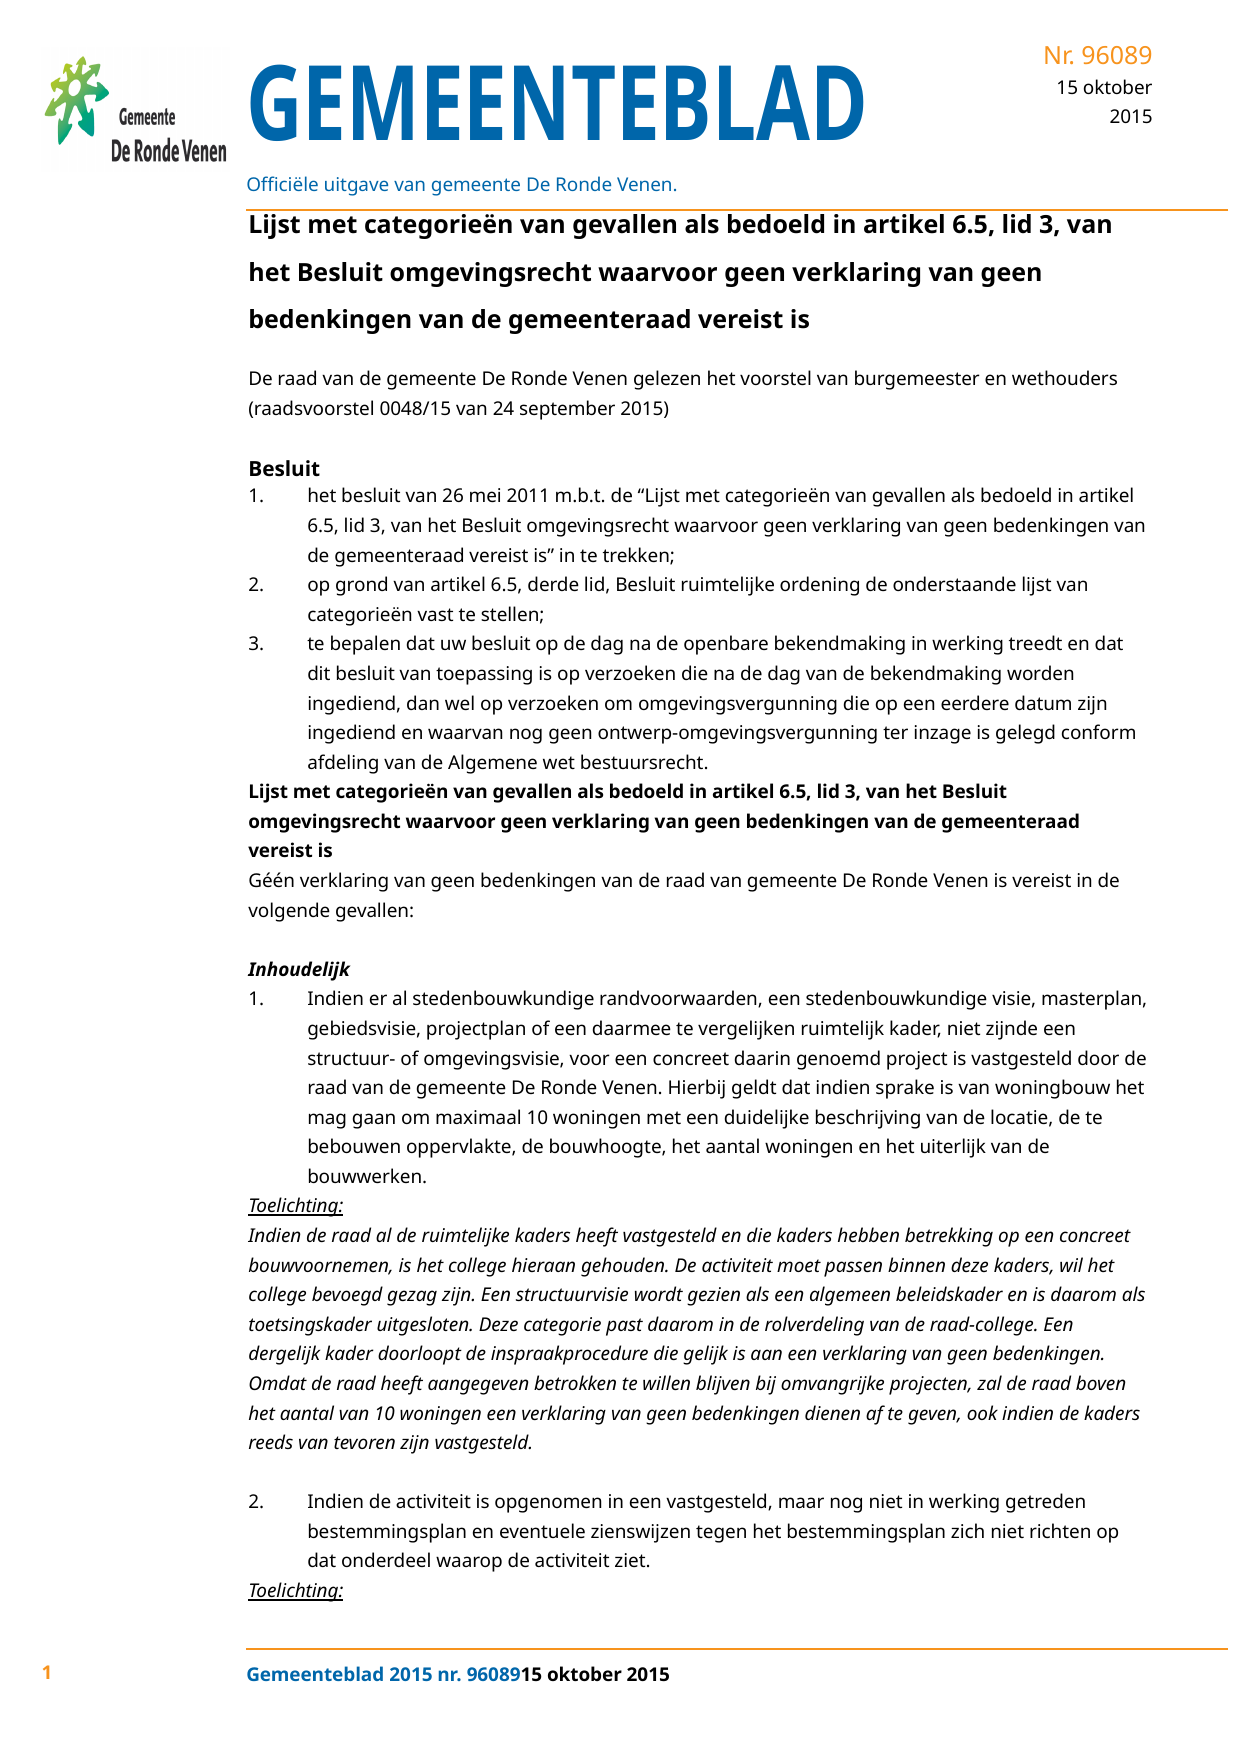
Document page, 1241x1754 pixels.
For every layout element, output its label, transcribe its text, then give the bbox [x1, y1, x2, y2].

text Lijst met categorieën van gevallen als bedoeld in artikel 6.5, lid 3, van het Besluit omgevingsrecht waarvoor geen verklaring van geen bedenkingen van de gemeenteraad vereist is [248, 211, 1152, 336]
text omgevingsrecht waarvoor geen verklaring van geen bedenkingen van de gemeenteraad [248, 808, 1152, 834]
text Lijst met categorieën van gevallen als bedoeld in artikel 6.5, lid 3, van het Besluit [248, 778, 1152, 804]
text Indien de raad al de ruimtelijke kaders heeft vastgesteld en die kaders hebben betrekking op een concreet bouwvoornemen, is het college hieraan gehouden. De activiteit moet passen binnen deze kaders, wil het college bevoegd gezag zijn. Een structuurvisie wordt gezien als een algemeen beleidskader en is daarom als toetsingskader uitgesloten. Deze categorie past daarom in de rolverdeling van de raad-college. Een dergelijk kader doorloopt de inspraakprocedure die gelijk is aan een verklaring van geen bedenkingen. Omdat de raad heeft aangegeven betrokken te willen blijven bij omvangrijke projecten, zal de raad boven het aantal van 10 woningen een verklaring van geen bedenkingen dienen af te geven, ook indien de kaders reeds van tevoren zijn vastgesteld. [248, 1222, 1152, 1455]
text Géén verklaring van geen bedenkingen van de raad van gemeente De Ronde Venen is vereist in de volgende gevallen: [248, 867, 1152, 923]
text Besluit [248, 454, 1152, 483]
text Toelichting: [248, 1577, 1152, 1603]
list Indien er al stedenbouwkundige randvoorwaarden, een stedenbouwkundige visie, masterplan, gebiedsvisie, projectplan of een daarmee te vergelijken ruimtelijk kader, niet zijnde een structuur- of omgevingsvisie, voor een concreet daarin genoemd project is vastgesteld door de raad van de gemeente De Ronde Venen. Hierbij geldt dat indien sprake is van woningbouw het mag gaan om maximaal 10 woningen met een duidelijke beschrijving van de locatie, de te bebouwen oppervlakte, de bouwhoogte, het aantal woningen en het uiterlijk van de bouwwerken. [248, 986, 1152, 1189]
text Inhoudelijk [248, 956, 1152, 982]
list het besluit van 26 mei 2011 m.b.t. de “Lijst met categorieën van gevallen als bedoeld in artikel 6.5, lid 3, van het Besluit omgevingsrecht waarvoor geen verklaring van geen bedenkingen van de gemeenteraad vereist is” in te trekken; [248, 483, 1152, 568]
text De raad van de gemeente De Ronde Venen gelezen het voorstel van burgemeester en wethouders (raadsvoorstel 0048/15 van 24 september 2015) [248, 366, 1152, 421]
text vereist is [248, 838, 1152, 863]
picture [41, 47, 231, 172]
text Toelichting: [248, 1193, 1152, 1218]
list op grond van artikel 6.5, derde lid, Besluit ruimtelijke ordening de onderstaande lijst van categorieën vast te stellen; [248, 571, 1152, 627]
list te bepalen dat uw besluit op de dag na de openbare bekendmaking in werking treedt en dat dit besluit van toepassing is op verzoeken die na de dag van de bekendmaking worden ingediend, dan wel op verzoeken om omgevingsvergunning die op een eerdere datum zijn ingediend en waarvan nog geen ontwerp-omgevingsvergunning ter inzage is gelegd conform afdeling van de Algemene wet bestuursrecht. [248, 631, 1152, 775]
list Indien de activiteit is opgenomen in een vastgesteld, maar nog niet in werking getreden bestemmingsplan en eventuele zienswijzen tegen het bestemmingsplan zich niet richten op dat onderdeel waarop de activiteit ziet. [248, 1488, 1152, 1573]
